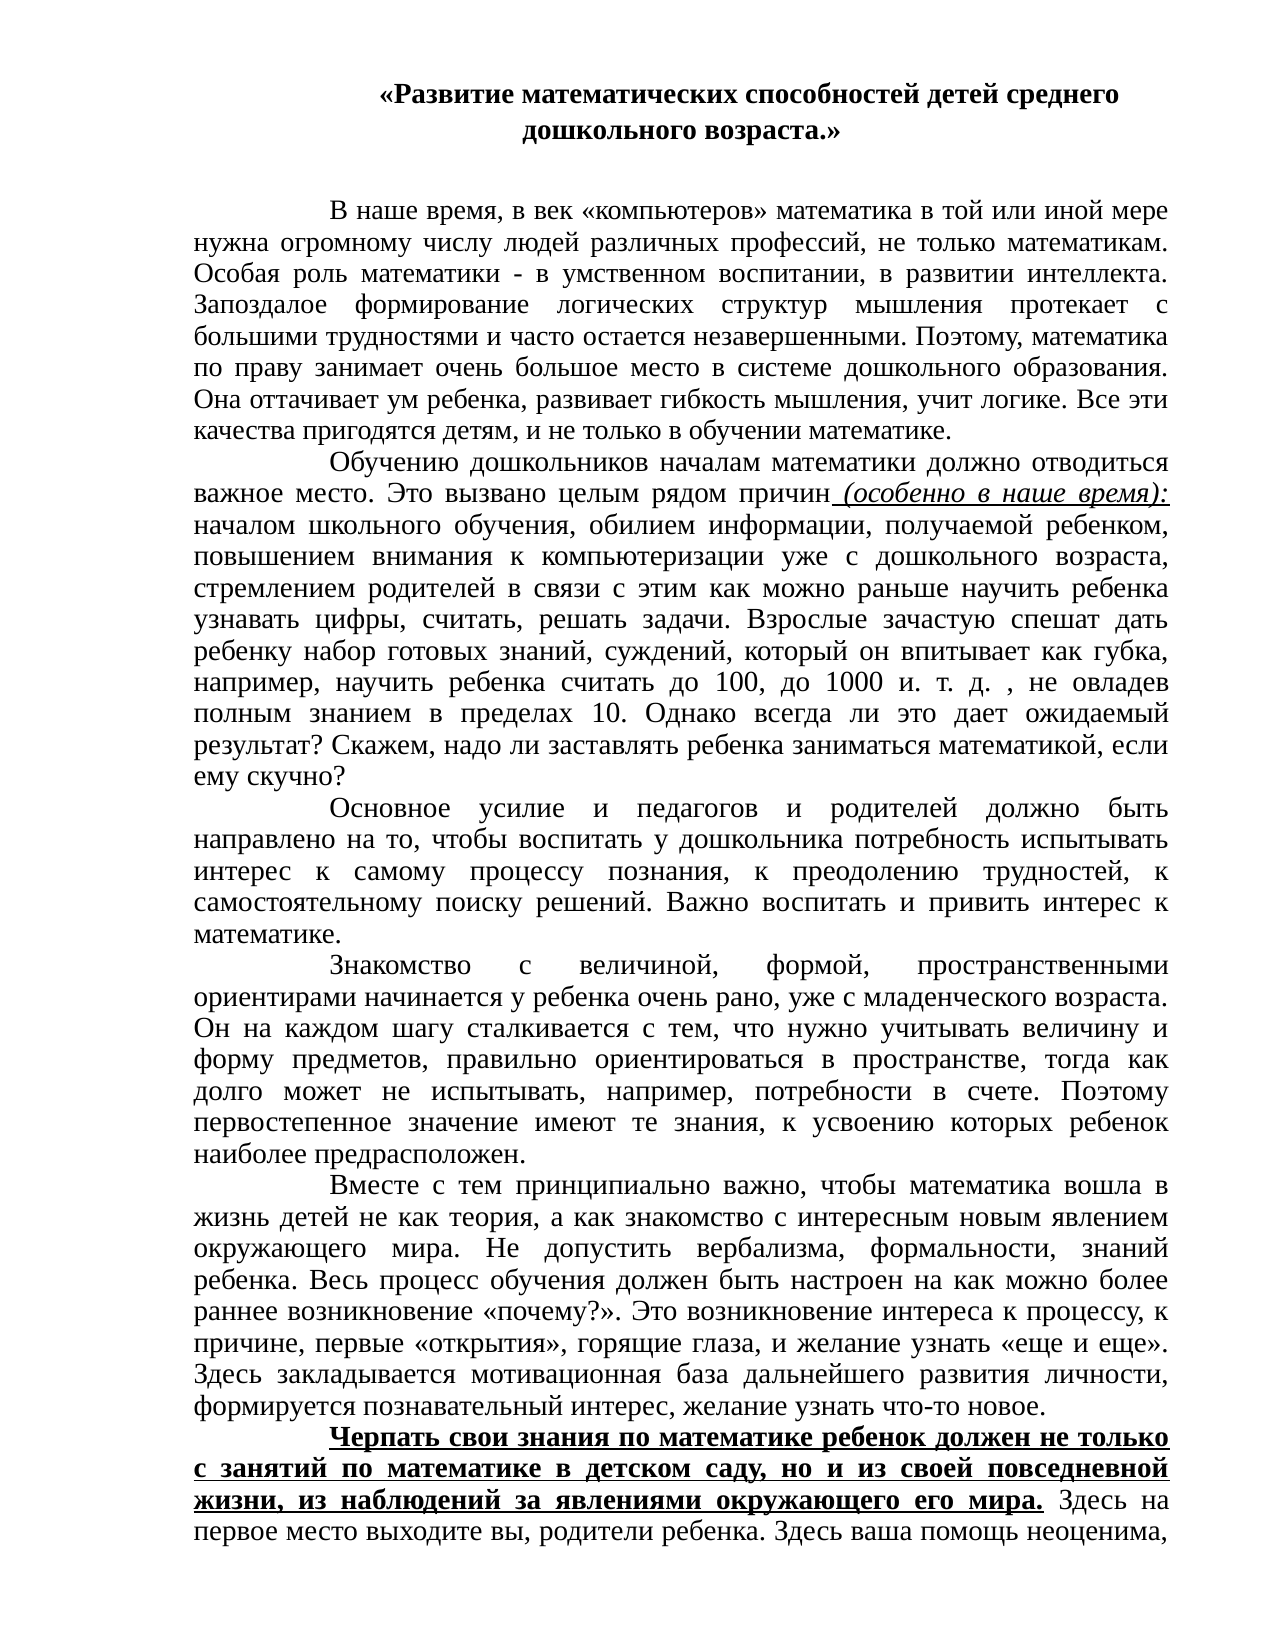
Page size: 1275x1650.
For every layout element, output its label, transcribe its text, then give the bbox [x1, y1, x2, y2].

text жизни, из наблюдений за явлениями окружающего его мира. Здесь на первое место выходите вы, родители ребенка. Здесь ваша помощь неоценима, [193, 1481, 1169, 1547]
text Знакомство с величиной, формой, пространственными ориентирами начинается у ребенка очень рано, уже с младенческого возраста. Он на каждом шагу сталкивается с тем, что нужно учитывать величину и форму предметов, правильно ориентироваться в пространстве, тогда как долго может не испытывать, например, потребности в счете. Поэтому первостепенное значение имеют те знания, к усвоению которых ребенок наиболее предрасположен. [193, 949, 1169, 1170]
text Обучению дошкольников началам математики должно отводиться важное место. Это вызвано целым рядом причин (особенно в наше время): началом школьного обучения, обилием информации, получаемой ребенком, повышением внимания к компьютеризации уже с дошкольного возраста, стремлением родителей в связи с этим как можно раньше научить ребенка узнавать цифры, считать, решать задачи. Взрослые зачастую спешат дать ребенку набор готовых знаний, суждений, который он впитывает как губка, например, научить ребенка считать до 100, до 1000 и. т. д. , не овладев полным знанием в пределах 10. Однако всегда ли это дает ожидаемый результат? Скажем, надо ли заставлять ребенка заниматься математикой, если ему скучно? [193, 446, 1169, 792]
text Основное усилие и педагогов и родителей должно быть направлено на то, чтобы воспитать у дошкольника потребность испытывать интерес к самому процессу познания, к преодолению трудностей, к самостоятельному поиску решений. Важно воспитать и привить интерес к математике. [193, 792, 1169, 949]
text Вместе с тем принципиально важно, чтобы математика вошла в жизнь детей не как теория, а как знакомство с интересным новым явлением окружающего мира. Не допустить вербализма, формальности, знаний ребенка. Весь процесс обучения должен быть настроен на как можно более раннее возникновение «почему?». Это возникновение интереса к процессу, к причине, первые «открытия», горящие глаза, и желание узнать «еще и еще». Здесь закладывается мотивационная база дальнейшего развития личности, формируется познавательный интерес, желание узнать что-то новое. [193, 1170, 1169, 1421]
text В наше время, в век «компьютеров» математика в той или иной мере нужна огромному числу людей различных профессий, не только математикам. Особая роль математики - в умственном воспитании, в развитии интеллекта. Запоздалое формирование логических структур мышления протекает с большими трудностями и часто остается незавершенными. Поэтому, математика по праву занимает очень большое место в системе дошкольного образования. Она оттачивает ум ребенка, развивает гибкость мышления, учит логике. Все эти качества пригодятся детям, и не только в обучении математике. [193, 194, 1169, 446]
text «Развитие математических способностей детей среднего дошкольного возраста.» [193, 74, 1169, 147]
text Черпать свои знания по математике ребенок должен не только с занятий по математике в детском саду, но и из своей повседневной [193, 1421, 1169, 1480]
